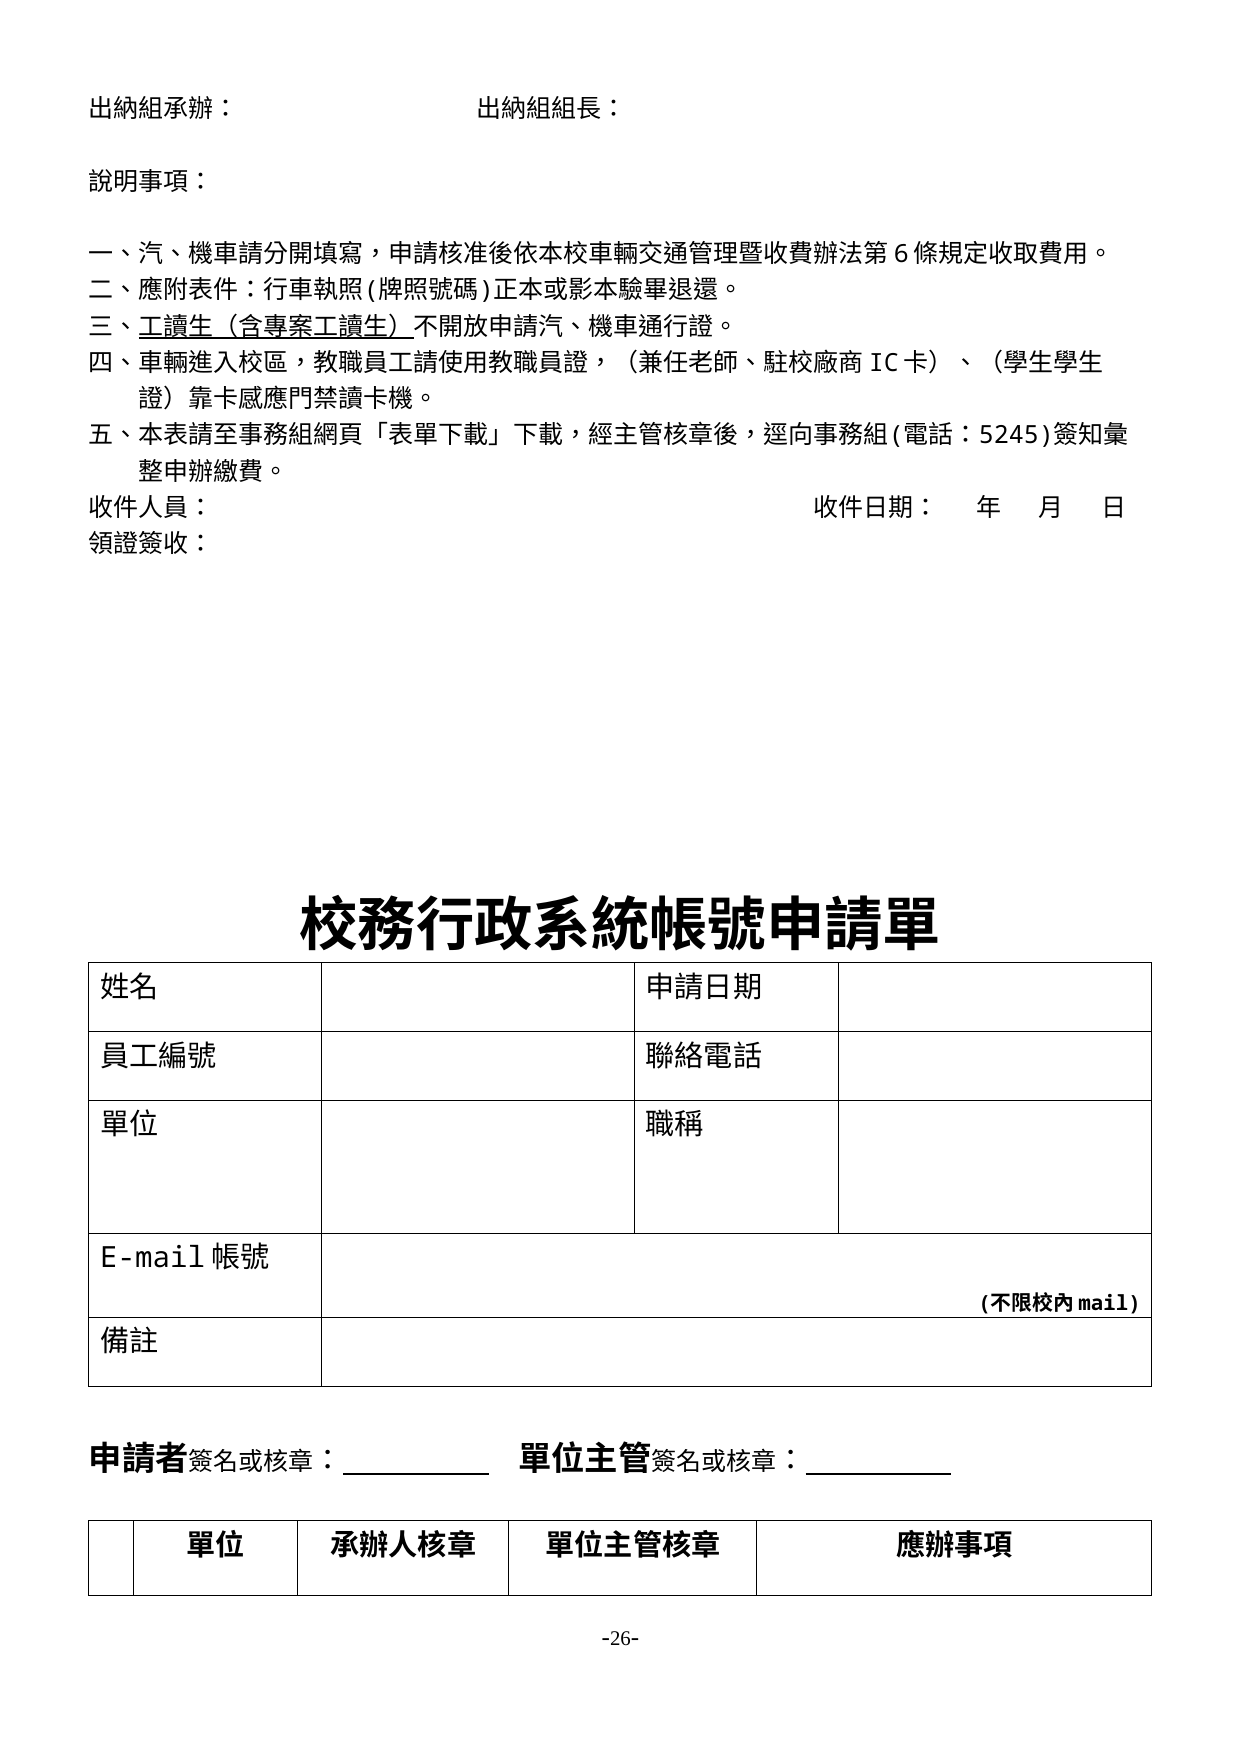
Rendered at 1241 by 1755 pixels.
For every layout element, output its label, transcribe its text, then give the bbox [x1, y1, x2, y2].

table_header [89, 1521, 133, 1595]
table_cell [322, 1318, 1151, 1386]
table_cell 職稱 [635, 1101, 838, 1232]
text 校務行政系統帳號申請單 [89, 878, 1152, 962]
text 出納組承辦： 出納組組長： [89, 89, 1152, 125]
table_cell [322, 1101, 634, 1232]
table_cell (不限校內mail) [322, 1234, 1151, 1317]
table_header 單位主管核章 [509, 1521, 756, 1595]
table_cell 聯絡電話 [635, 1032, 838, 1100]
text 五、本表請至事務組網頁「表單下載」下載，經主管核章後，逕向事務組(電話：5245)簽知彙整申辦繳費。 [89, 415, 1152, 487]
text 領證簽收： [89, 524, 1152, 560]
table_header 應辦事項 [757, 1521, 1151, 1595]
table_header [322, 963, 634, 1031]
table_header 承辦人核章 [298, 1521, 508, 1595]
text 申請者簽名或核章： 單位主管簽名或核章： [89, 1432, 1152, 1480]
table_header 姓名 [89, 963, 321, 1031]
table_header [839, 963, 1151, 1031]
table_cell [839, 1101, 1151, 1232]
table_cell 員工編號 [89, 1032, 321, 1100]
table_cell [322, 1032, 634, 1100]
text 四、車輛進入校區，教職員工請使用教職員證，（兼任老師、駐校廠商IC卡）、（學生學生證）靠卡感應門禁讀卡機。 [89, 342, 1152, 415]
text 三、工讀生（含專案工讀生）不開放申請汽、機車通行證。 [89, 306, 1152, 342]
table_cell 備註 [89, 1318, 321, 1386]
table_header 單位 [134, 1521, 297, 1595]
text 收件人員： 收件日期： 年 月 日 [89, 487, 1152, 524]
table_cell [839, 1032, 1151, 1100]
table_cell E-mail帳號 [89, 1234, 321, 1317]
text 說明事項： [89, 161, 1152, 197]
text 一、汽、機車請分開填寫，申請核准後依本校車輛交通管理暨收費辦法第6條規定收取費用。 [89, 234, 1152, 270]
table_header 申請日期 [635, 963, 838, 1031]
table_cell 單位 [89, 1101, 321, 1232]
text 二、應附表件：行車執照(牌照號碼)正本或影本驗畢退還。 [89, 270, 1152, 306]
